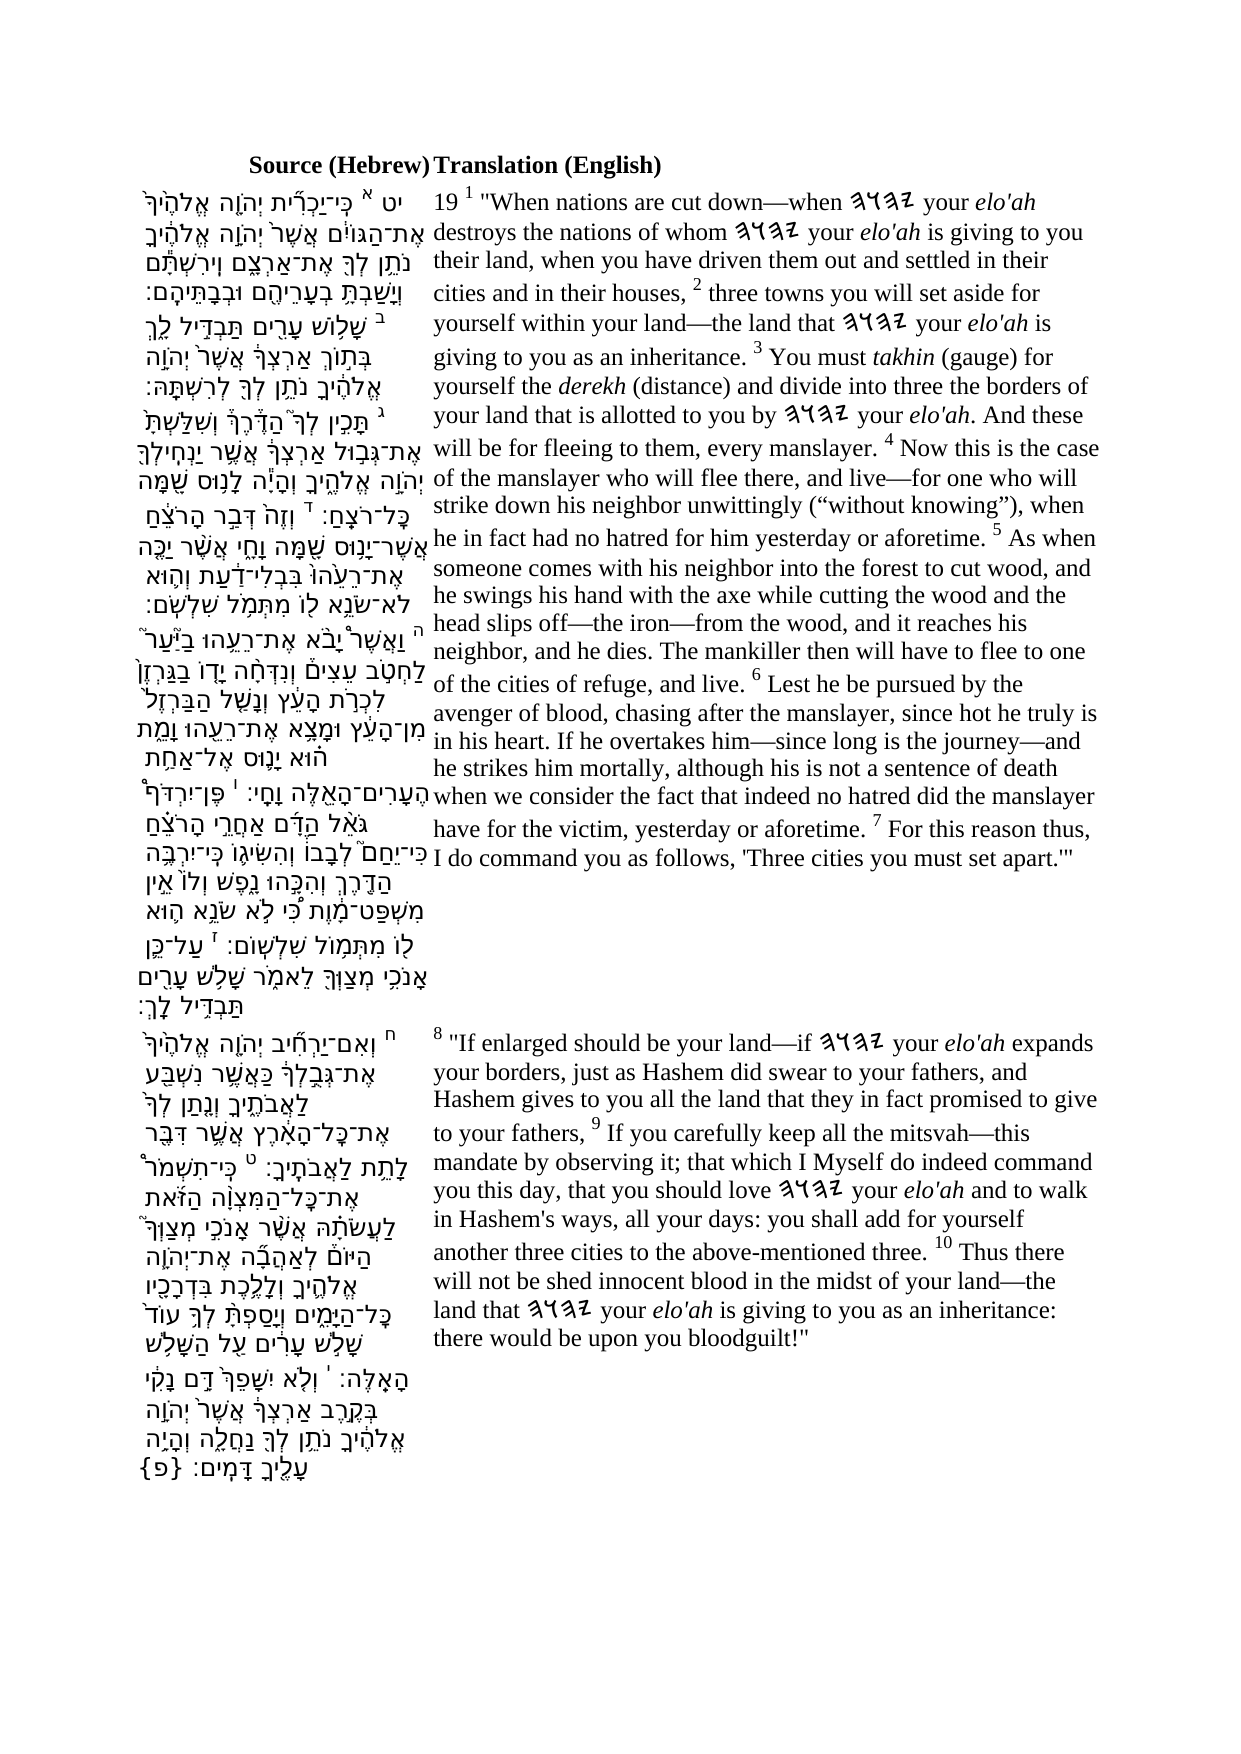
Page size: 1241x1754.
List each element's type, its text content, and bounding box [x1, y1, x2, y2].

table_cell 8 "If enlarged should be your land—if 𐤉𐤄𐤅𐤄 your elo'ah expands your borders, just as Hashem did swear to your fathers, and Hashem gives to you all the land that they in fact promised to give to your fathers, 9 If you carefully keep all the mitsvah—this mandate by observing it; that which I Myself do indeed command you this day, that you should love 𐤉𐤄𐤅𐤄 your elo'ah and to walk in Hashem's ways, all your days: you shall add for yourself another three cities to the above-mentioned three. 10 Thus there will not be shed innocent blood in the midst of your land—the land that 𐤉𐤄𐤅𐤄 your elo'ah is giving to you as an inheritance: there would be upon you bloodguilt!" [431, 1022, 1105, 1484]
table_cell 19 1 "When nations are cut down—when 𐤉𐤄𐤅𐤄 your elo'ah destroys the nations of whom 𐤉𐤄𐤅𐤄 your elo'ah is giving to you their land, when you have driven them out and settled in their cities and in their houses, 2 three towns you will set aside for yourself within your land—the land that 𐤉𐤄𐤅𐤄 your elo'ah is giving to you as an inheritance. 3 You must takhin (gauge) for yourself the derekh (distance) and divide into three the borders of your land that is allotted to you by 𐤉𐤄𐤅𐤄 your elo'ah. And these will be for fleeing to them, every manslayer. 4 Now this is the case of the manslayer who will flee there, and live—for one who will strike down his neighbor unwittingly (“without knowing”), when he in fact had no hatred for him yesterday or aforetime. 5 As when someone comes with his neighbor into the forest to cut wood, and he swings his hand with the axe while cutting the wood and the head slips off—the iron—from the wood, and it reaches his neighbor, and he dies. The mankiller then will have to flee to one of the cities of refuge, and live. 6 Lest he be pursued by the avenger of blood, chasing after the manslayer, since hot he truly is in his heart. If he overtakes him—since long is the journey—and he strikes him mortally, although his is not a sentence of death when we consider the fact that indeed no hatred did the manslayer have for the victim, yesterday or aforetime. 7 For this reason thus, I do command you as follows, 'Three cities you must set apart.'" [431, 181, 1105, 1022]
table_header Translation (English) [431, 150, 1105, 181]
table_cell יט א כִּֽי־יַכְרִ֞ית יְהֹוָ֤ה אֱלֹהֶ֙יךָ֙ אֶת־הַגּוֹיִ֔ם אֲשֶׁר֙ יְהֹוָ֣ה אֱלֹהֶ֔יךָ נֹתֵ֥ן לְךָ֖ אֶת־אַרְצָ֑ם וִֽירִשְׁתָּ֕ם וְיָשַׁבְתָּ֥ בְעָרֵיהֶ֖ם וּבְבָתֵּיהֶֽם׃ ב שָׁל֥וֹשׁ עָרִ֖ים תַּבְדִּ֣יל לָ֑ךְ בְּת֣וֹךְ אַרְצְךָ֔ אֲשֶׁר֙ יְהֹוָ֣ה אֱלֹהֶ֔יךָ נֹתֵ֥ן לְךָ֖ לְרִשְׁתָּֽהּ׃ ג תָּכִ֣ין לְךָ֮ הַדֶּ֒רֶךְ֒ וְשִׁלַּשְׁתָּ֙ אֶת־גְּב֣וּל אַרְצְךָ֔ אֲשֶׁ֥ר יַנְחִֽילְךָ֖ יְהֹוָ֣ה אֱלֹהֶ֑יךָ וְהָיָ֕ה לָנ֥וּס שָׁ֖מָּה כׇּל־רֹצֵֽחַ׃ ד וְזֶה֙ דְּבַ֣ר הָרֹצֵ֔חַ אֲשֶׁר־יָנ֥וּס שָׁ֖מָּה וָחָ֑י אֲשֶׁ֨ר יַכֶּ֤ה אֶת־רֵעֵ֙הוּ֙ בִּבְלִי־דַ֔עַת וְה֛וּא לֹא־שֹׂנֵ֥א ל֖וֹ מִתְּמֹ֥ל שִׁלְשֹֽׁם׃ ה וַאֲשֶׁר֩ יָבֹ֨א אֶת־רֵעֵ֥הוּ בַיַּ֘עַר֮ לַחְטֹ֣ב עֵצִים֒ וְנִדְּחָ֨ה יָד֤וֹ בַגַּרְזֶן֙ לִכְרֹ֣ת הָעֵ֔ץ וְנָשַׁ֤ל הַבַּרְזֶל֙ מִן־הָעֵ֔ץ וּמָצָ֥א אֶת־רֵעֵ֖הוּ וָמֵ֑ת ה֗וּא יָנ֛וּס אֶל־אַחַ֥ת הֶעָרִים־הָאֵ֖לֶּה וָחָֽי׃ ו פֶּן־יִרְדֹּף֩ גֹּאֵ֨ל הַדָּ֜ם אַחֲרֵ֣י הָרֹצֵ֗חַ כִּי־יֵחַם֮ לְבָבוֹ֒ וְהִשִּׂיג֛וֹ כִּֽי־יִרְבֶּ֥ה הַדֶּ֖רֶךְ וְהִכָּ֣הוּ נָ֑פֶשׁ וְלוֹ֙ אֵ֣ין מִשְׁפַּט־מָ֔וֶת כִּ֠י לֹ֣א שֹׂנֵ֥א ה֛וּא ל֖וֹ מִתְּמ֥וֹל שִׁלְשֽׁוֹם׃ ז עַל־כֵּ֛ן אָנֹכִ֥י מְצַוְּךָ֖ לֵאמֹ֑ר שָׁלֹ֥שׁ עָרִ֖ים תַּבְדִּ֥יל לָֽךְ׃ [135, 181, 431, 1022]
table_header Source (Hebrew) [135, 150, 431, 181]
table_cell ח וְאִם־יַרְחִ֞יב יְהֹוָ֤ה אֱלֹהֶ֙יךָ֙ אֶת־גְּבֻ֣לְךָ֔ כַּאֲשֶׁ֥ר נִשְׁבַּ֖ע לַאֲבֹתֶ֑יךָ וְנָ֤תַן לְךָ֙ אֶת־כׇּל־הָאָ֔רֶץ אֲשֶׁ֥ר דִּבֶּ֖ר לָתֵ֥ת לַאֲבֹתֶֽיךָ׃ ט כִּֽי־תִשְׁמֹר֩ אֶת־כׇּל־הַמִּצְוָ֨ה הַזֹּ֜את לַעֲשֹׂתָ֗הּ אֲשֶׁ֨ר אָנֹכִ֣י מְצַוְּךָ֮ הַיּוֹם֒ לְאַהֲבָ֞ה אֶת־יְהֹוָ֧ה אֱלֹהֶ֛יךָ וְלָלֶ֥כֶת בִּדְרָכָ֖יו כׇּל־הַיָּמִ֑ים וְיָסַפְתָּ֨ לְךָ֥ עוֹד֙ שָׁלֹ֣שׁ עָרִ֔ים עַ֖ל הַשָּׁלֹ֥שׁ הָאֵֽלֶּה׃ י וְלֹ֤א יִשָּׁפֵךְ֙ דָּ֣ם נָקִ֔י בְּקֶ֣רֶב אַרְצְךָ֔ אֲשֶׁר֙ יְהֹוָ֣ה אֱלֹהֶ֔יךָ נֹתֵ֥ן לְךָ֖ נַחֲלָ֑ה וְהָיָ֥ה עָלֶ֖יךָ דָּמִֽים׃ {פ} [135, 1022, 431, 1484]
